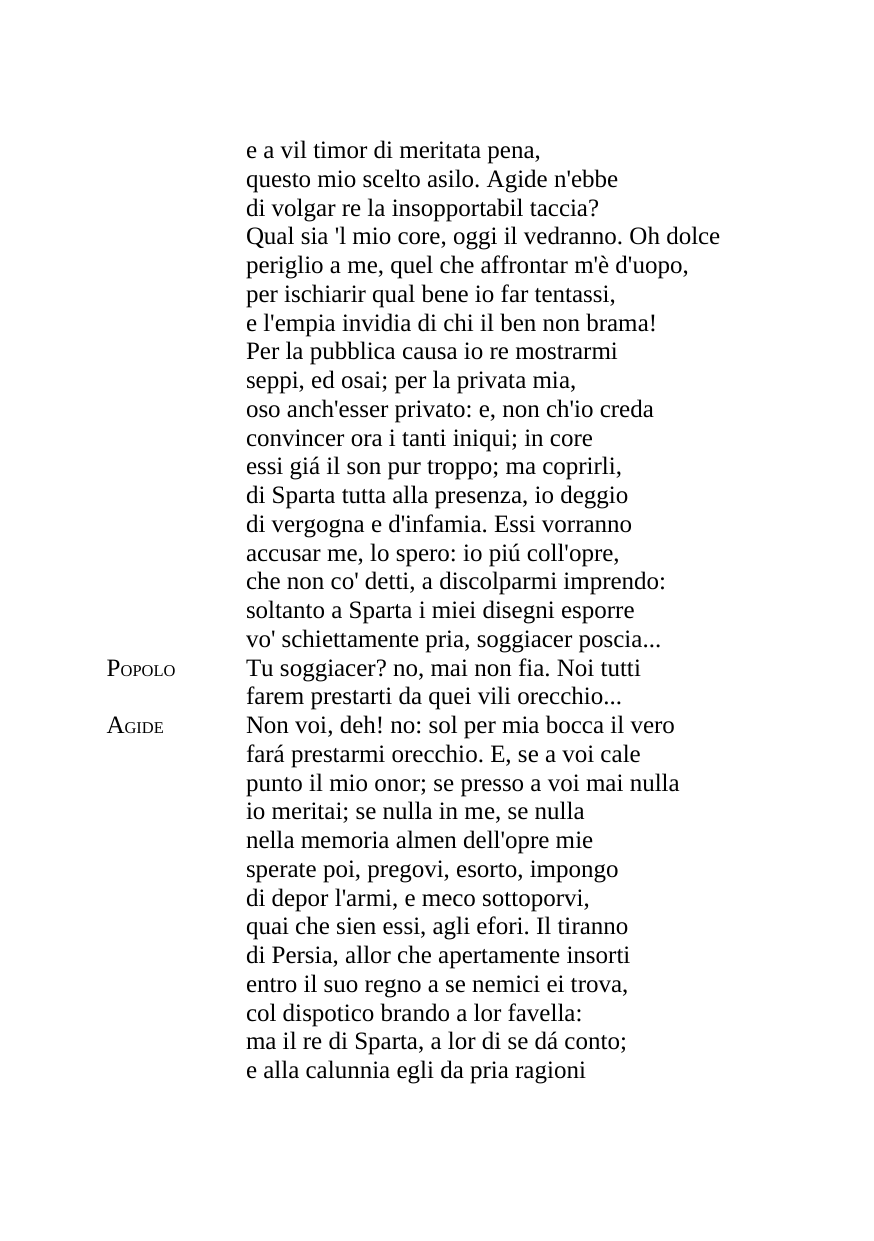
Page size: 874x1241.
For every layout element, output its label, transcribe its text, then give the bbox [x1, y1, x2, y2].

table_cell e a vil timor di meritata pena, questo mio scelto asilo. Agide n'ebbe di volgar re la insopportabil taccia? Qual sia 'l mio core, oggi il vedranno. Oh dolce periglio a me, quel che affrontar m'è d'uopo, per ischiarir qual bene io far tentassi, e l'empia invidia di chi il ben non brama! Per la pubblica causa io re mostrarmi seppi, ed osai; per la privata mia, oso anch'esser privato: e, non ch'io creda convincer ora i tanti iniqui; in core essi giá il son pur troppo; ma coprirli, di Sparta tutta alla presenza, io deggio di vergogna e d'infamia. Essi vorranno accusar me, lo spero: io piú coll'opre, che non co' detti, a discolparmi imprendo: soltanto a Sparta i miei disegni esporre vo' schiettamente pria, soggiacer poscia... [239, 135, 775, 653]
table_cell [99, 135, 238, 653]
table_cell Agide [99, 710, 238, 1084]
table_cell Popolo [99, 653, 238, 710]
table_cell Non voi, deh! no: sol per mia bocca il vero fará prestarmi orecchio. E, se a voi cale punto il mio onor; se presso a voi mai nulla io meritai; se nulla in me, se nulla nella memoria almen dell'opre mie sperate poi, pregovi, esorto, impongo di depor l'armi, e meco sottoporvi, quai che sien essi, agli efori. Il tiranno di Persia, allor che apertamente insorti entro il suo regno a se nemici ei trova, col dispotico brando a lor favella: ma il re di Sparta, a lor di se dá conto; e alla calunnia egli da pria ragioni [239, 710, 775, 1084]
table_cell Tu soggiacer? no, mai non fia. Noi tutti farem prestarti da quei vili orecchio... [239, 653, 775, 710]
